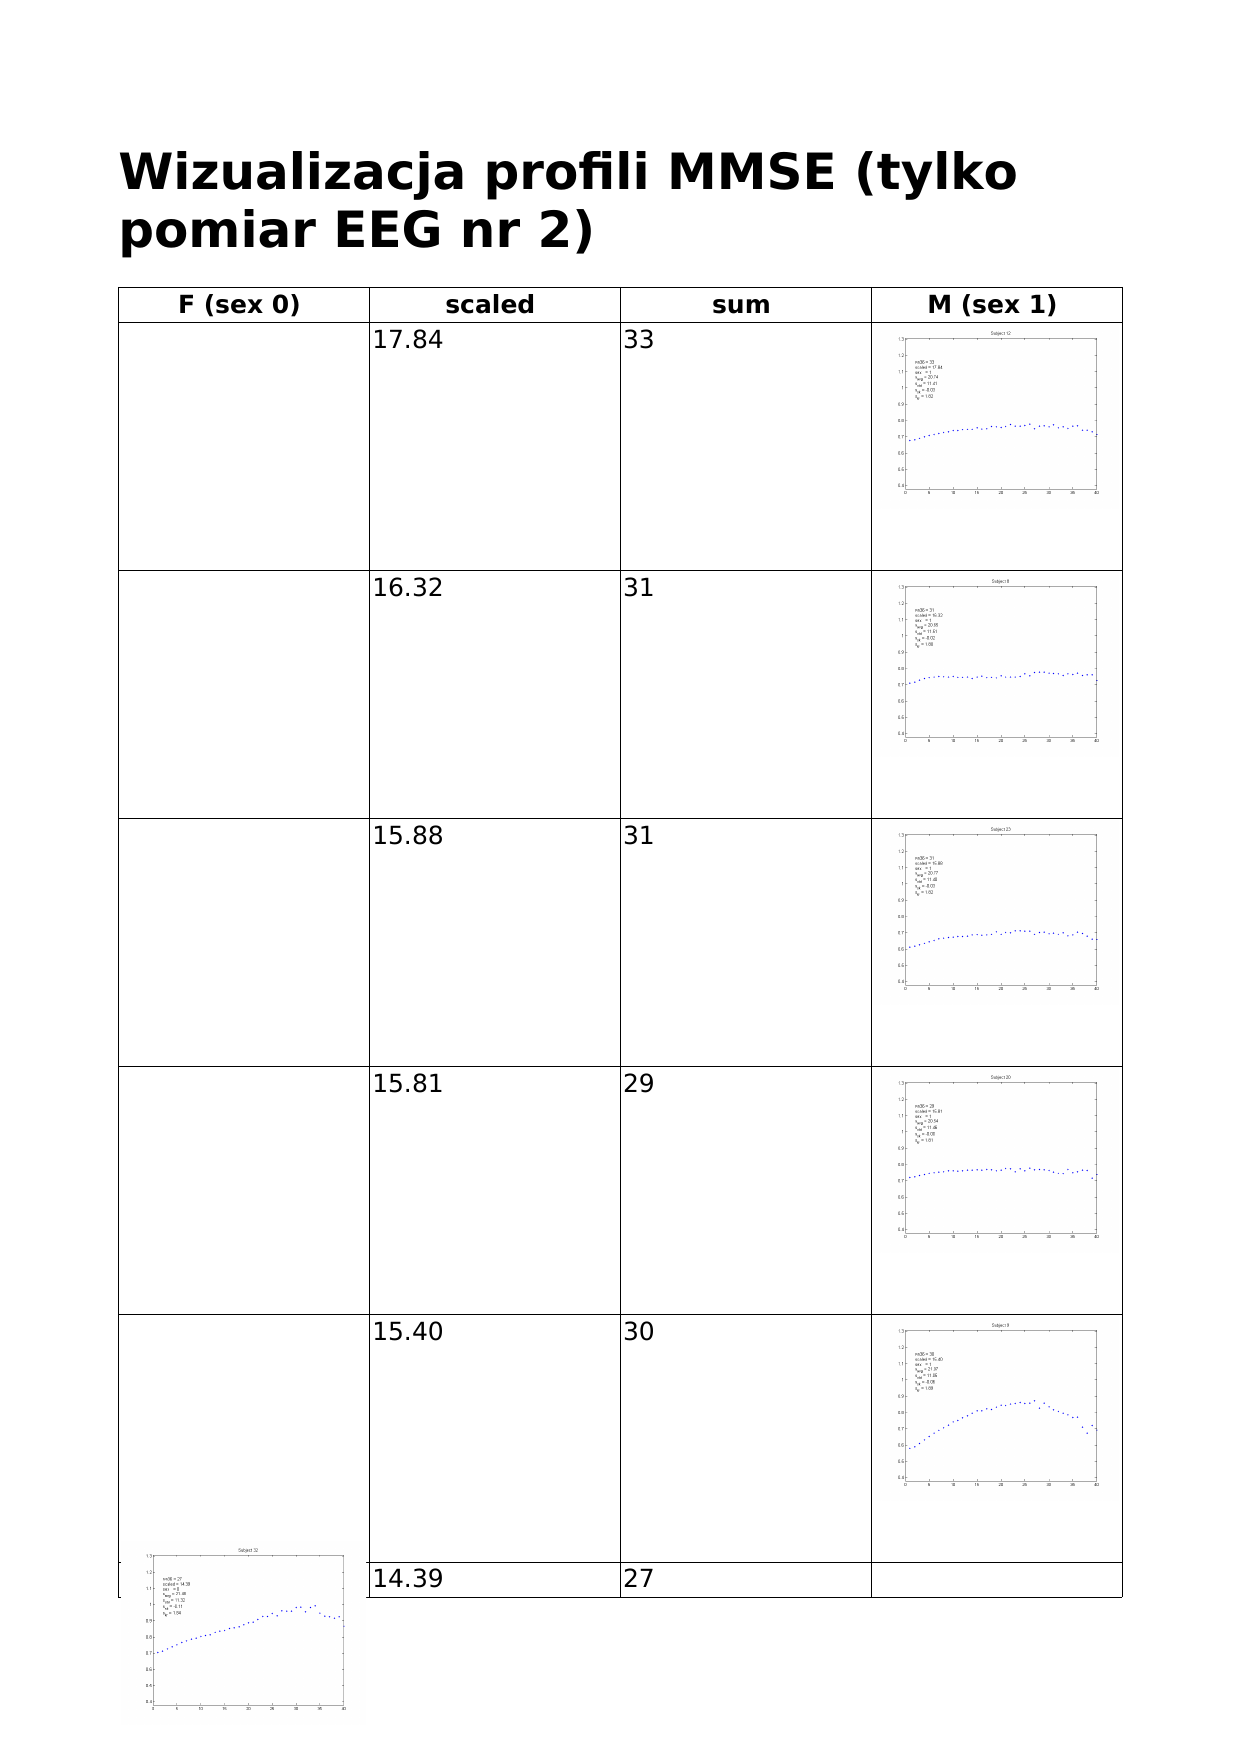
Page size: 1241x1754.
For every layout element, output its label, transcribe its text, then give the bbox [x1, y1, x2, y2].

table_cell 17.84 [370, 323, 620, 570]
table_cell 29 [621, 1067, 871, 1314]
picture [873, 1068, 1120, 1253]
picture [873, 325, 1120, 509]
table_header F (sex 0) [119, 288, 369, 322]
table_cell [872, 1563, 1122, 1597]
table_cell 31 [621, 571, 871, 818]
table_cell 31 [621, 819, 871, 1066]
table_cell 14.39 [370, 1563, 620, 1597]
table_cell 33 [621, 323, 871, 570]
table_cell [872, 819, 1122, 1066]
table_cell [872, 571, 1122, 818]
table_cell [872, 323, 1122, 570]
table_cell 16.32 [370, 571, 620, 818]
table_cell [872, 1067, 1122, 1314]
table_cell [119, 571, 369, 818]
table_cell [119, 819, 369, 1066]
table_cell [872, 1315, 1122, 1562]
table_cell [119, 1315, 369, 1562]
table_header sum [621, 288, 871, 322]
picture [873, 1316, 1120, 1501]
subtitle Wizualizacja profili MMSE (tylko pomiar EEG nr 2) [118, 143, 1122, 259]
table_cell 15.40 [370, 1315, 620, 1562]
table_cell 30 [621, 1315, 871, 1562]
table_cell [119, 1067, 369, 1314]
table_cell 15.88 [370, 819, 620, 1066]
table_cell [119, 323, 369, 570]
picture [873, 572, 1120, 757]
table_cell [121, 1725, 366, 1754]
table_cell 27 [621, 1563, 871, 1597]
picture [873, 820, 1120, 1005]
table_header scaled [370, 288, 620, 322]
table_cell 15.81 [370, 1067, 620, 1314]
picture [121, 1541, 367, 1725]
table_header M (sex 1) [872, 288, 1122, 322]
